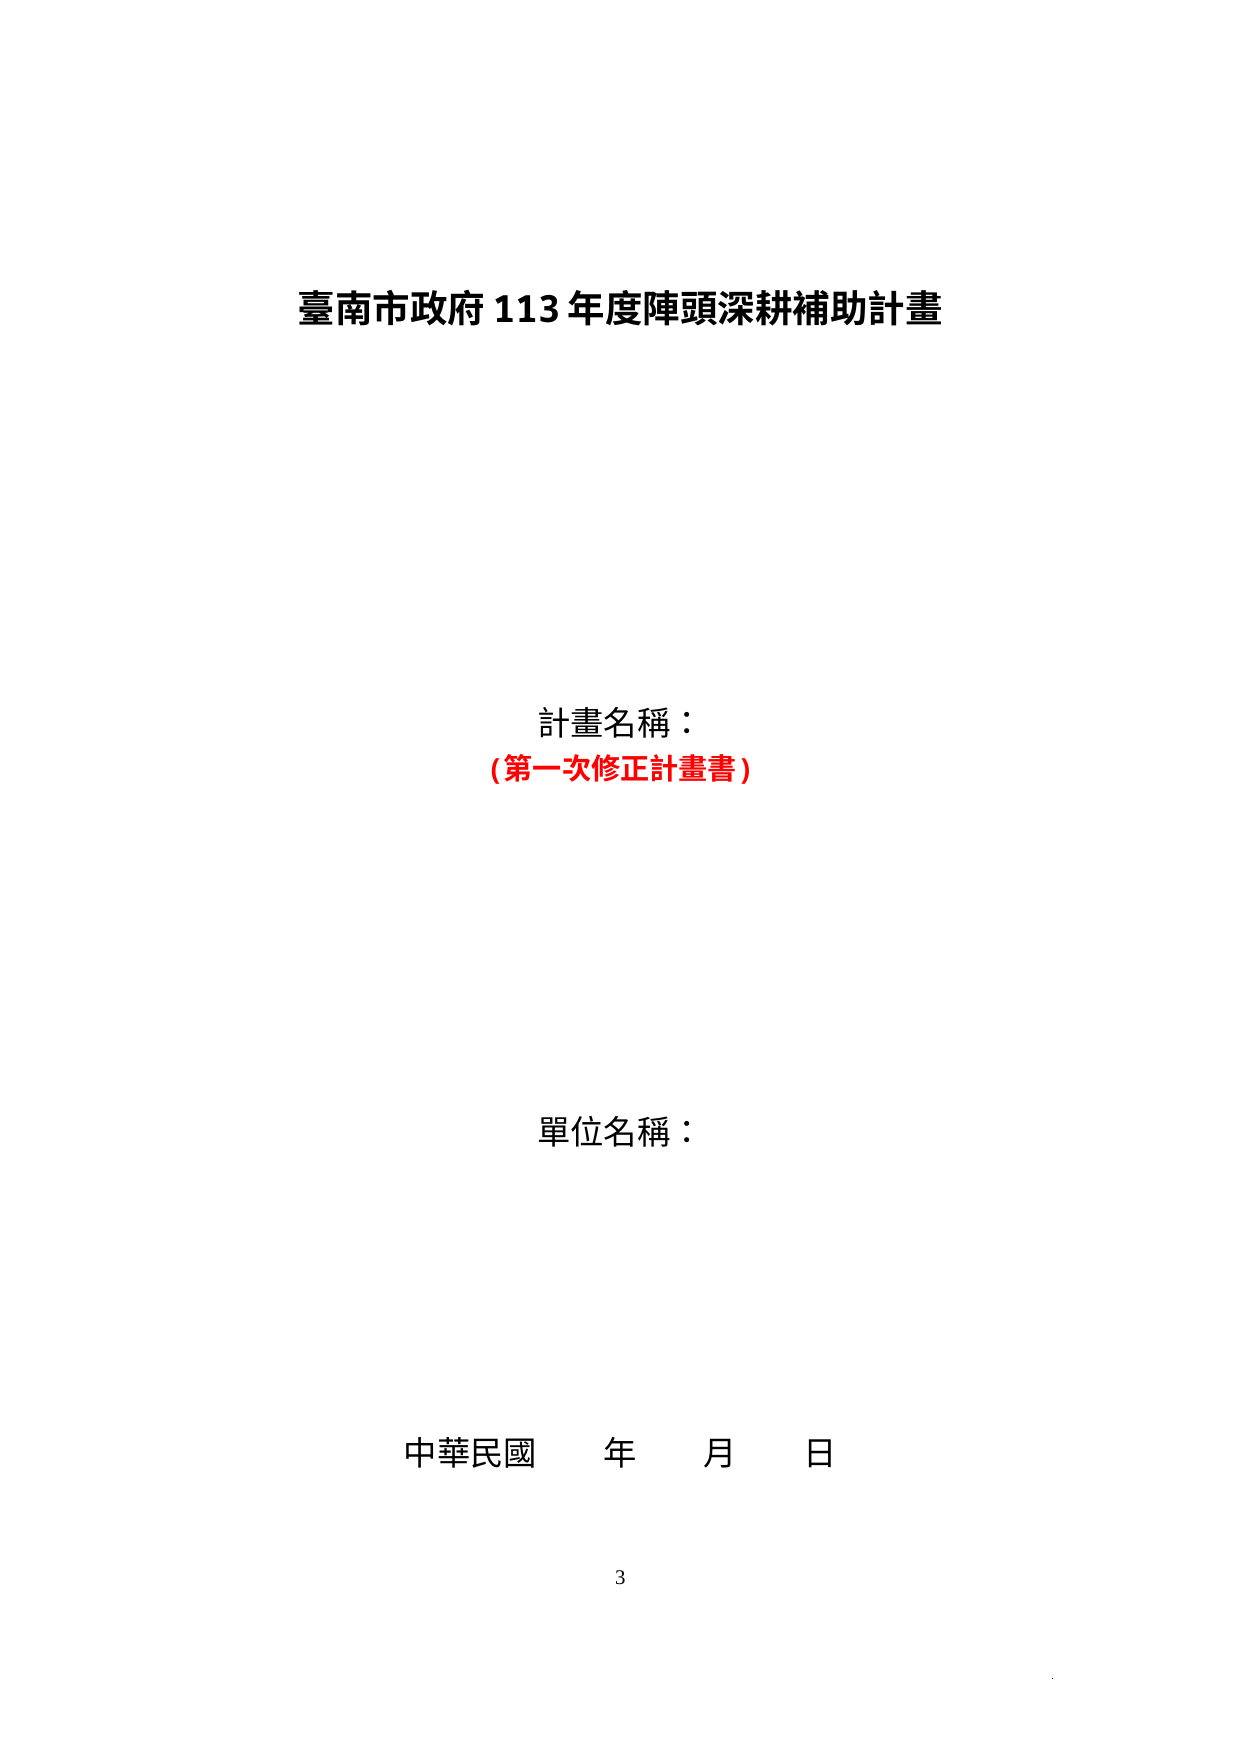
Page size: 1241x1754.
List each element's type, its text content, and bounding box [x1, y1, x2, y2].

text 單位名稱： [187, 1106, 1053, 1154]
text 臺南市政府113年度陣頭深耕補助計畫 [187, 279, 1053, 334]
text (第一次修正計畫書) [187, 745, 1053, 788]
text 計畫名稱： [187, 697, 1053, 745]
text 中華民國 年 月 日 [187, 1426, 1053, 1474]
